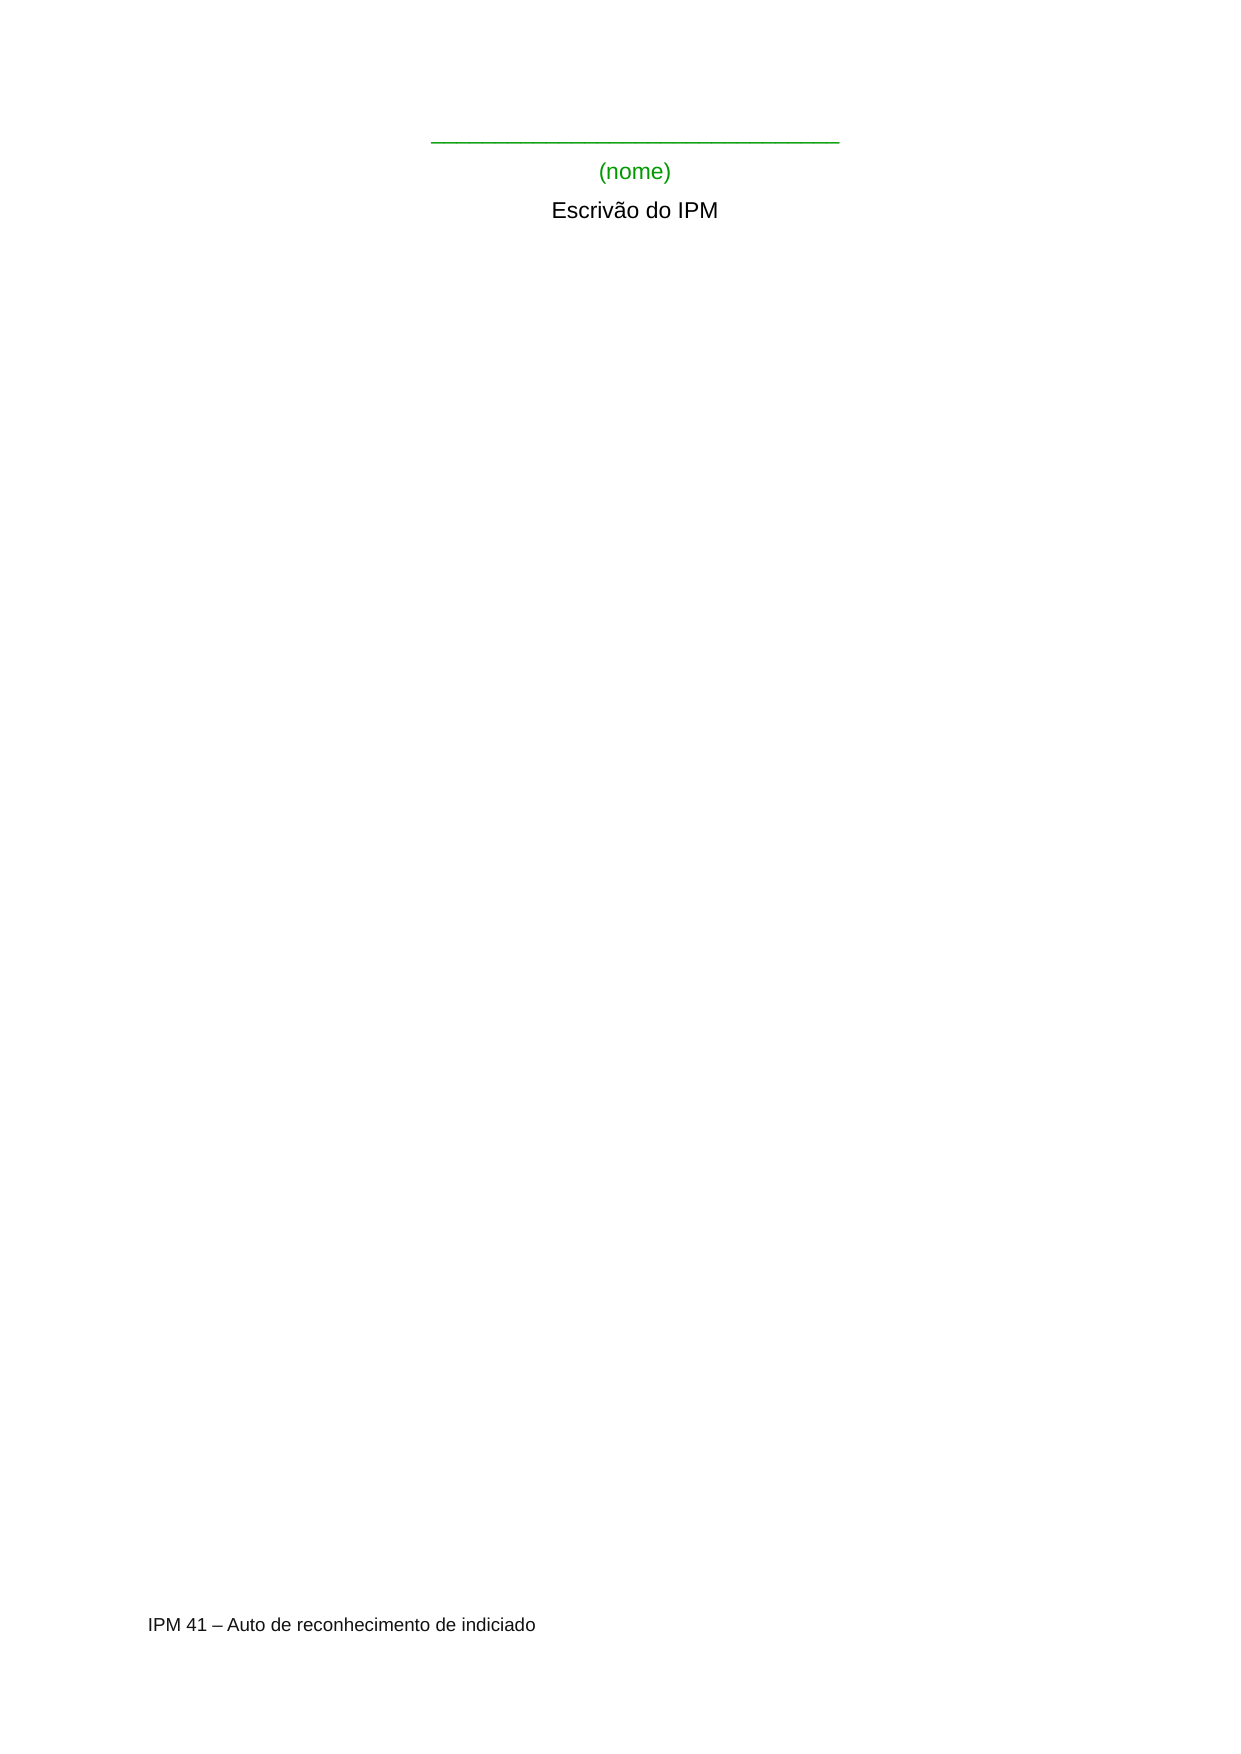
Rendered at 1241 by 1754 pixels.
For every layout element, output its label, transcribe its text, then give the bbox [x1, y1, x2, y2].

text Escrivão do IPM [148, 197, 1093, 223]
text ________________________________ [148, 118, 1093, 144]
text (nome) [148, 158, 1093, 184]
